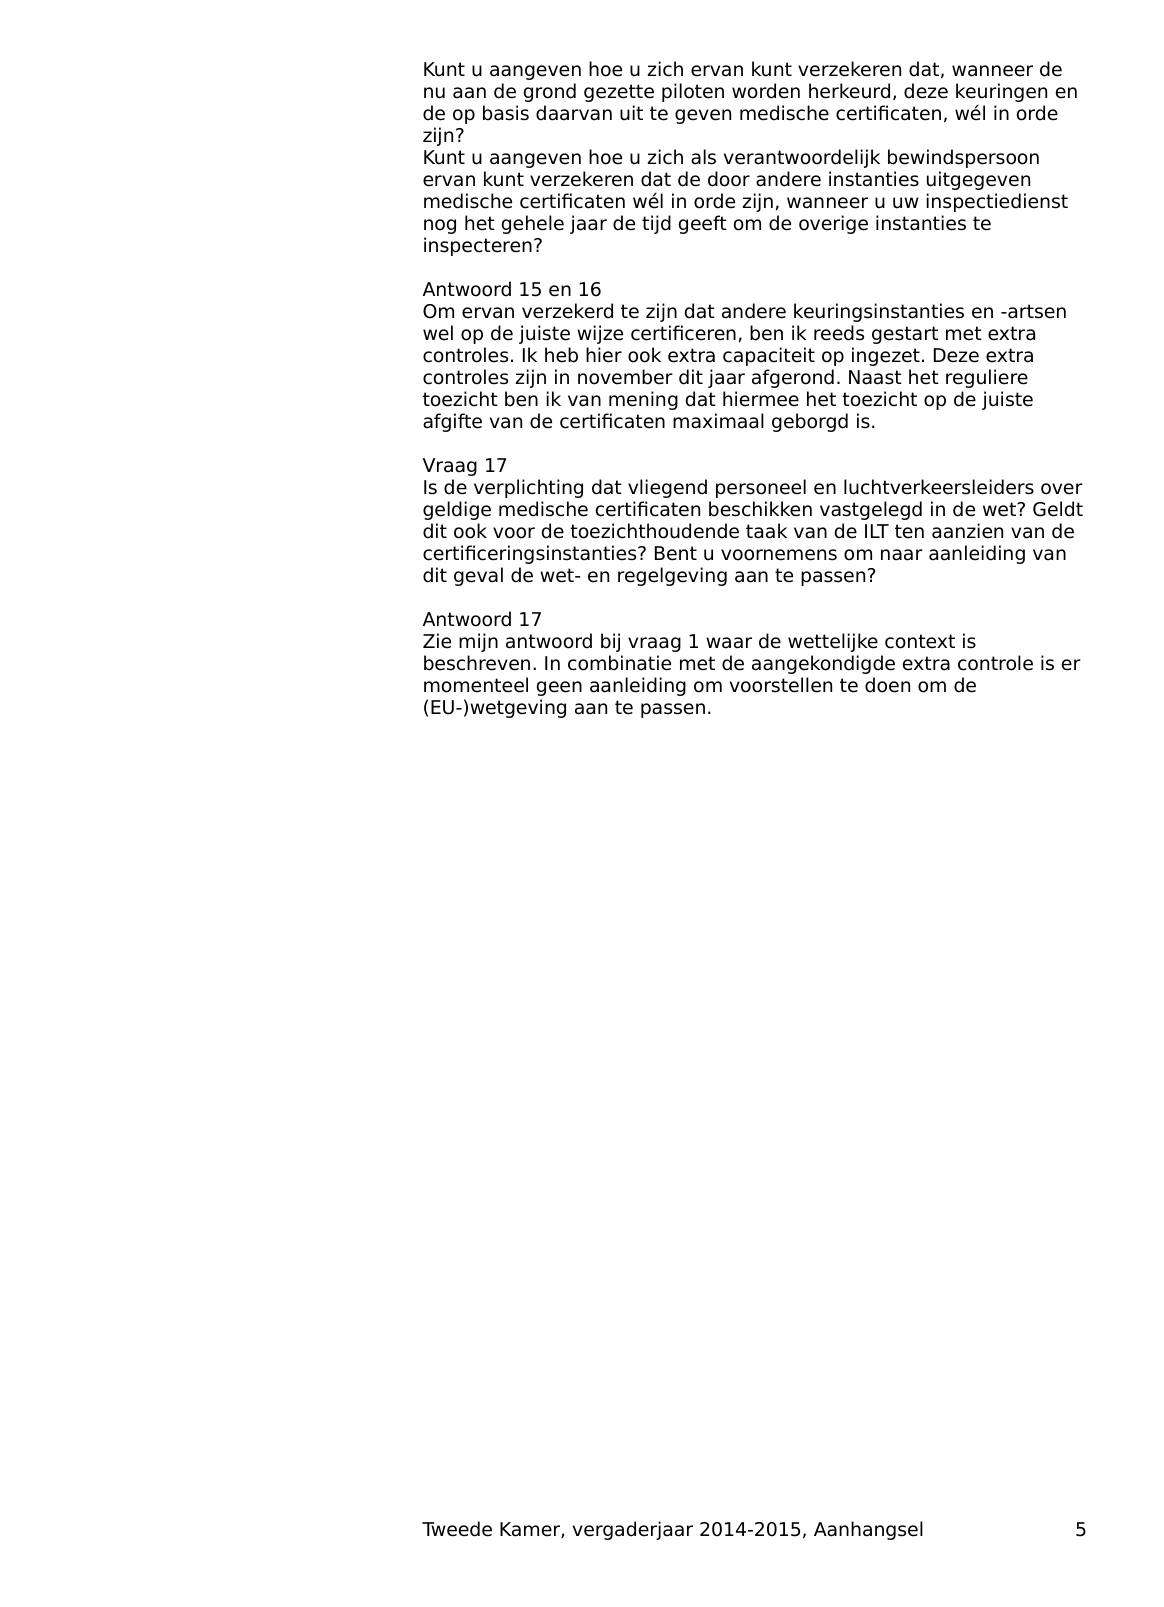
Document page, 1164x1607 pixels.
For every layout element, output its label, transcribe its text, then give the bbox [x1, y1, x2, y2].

text Om ervan verzekerd te zijn dat andere keuringsinstanties en -artsen wel op de juiste wijze certificeren, ben ik reeds gestart met extra controles. Ik heb hier ook extra capaciteit op ingezet. Deze extra controles zijn in november dit jaar afgerond. Naast het reguliere toezicht ben ik van mening dat hiermee het toezicht op de juiste afgifte van de certificaten maximaal geborgd is. [422, 301, 1087, 433]
text Is de verplichting dat vliegend personeel en luchtverkeersleiders over geldige medische certificaten beschikken vastgelegd in de wet? Geldt dit ook voor de toezichthoudende taak van de ILT ten aanzien van de certificeringsinstanties? Bent u voornemens om naar aanleiding van dit geval de wet- en regelgeving aan te passen? [422, 477, 1087, 587]
text Zie mijn antwoord bij vraag 1 waar de wettelijke context is beschreven. In combinatie met de aangekondigde extra controle is er momenteel geen aanleiding om voorstellen te doen om de (EU-)wetgeving aan te passen. [422, 631, 1087, 719]
text Vraag 17 [422, 455, 1087, 477]
text Kunt u aangeven hoe u zich ervan kunt verzekeren dat, wanneer de nu aan de grond gezette piloten worden herkeurd, deze keuringen en de op basis daarvan uit te geven medische certificaten, wél in orde zijn? [422, 59, 1087, 147]
text Antwoord 17 [422, 609, 1087, 631]
text Antwoord 15 en 16 [422, 279, 1087, 301]
text Kunt u aangeven hoe u zich als verantwoordelijk bewindspersoon ervan kunt verzekeren dat de door andere instanties uitgegeven medische certificaten wél in orde zijn, wanneer u uw inspectiedienst nog het gehele jaar de tijd geeft om de overige instanties te inspecteren? [422, 147, 1087, 257]
